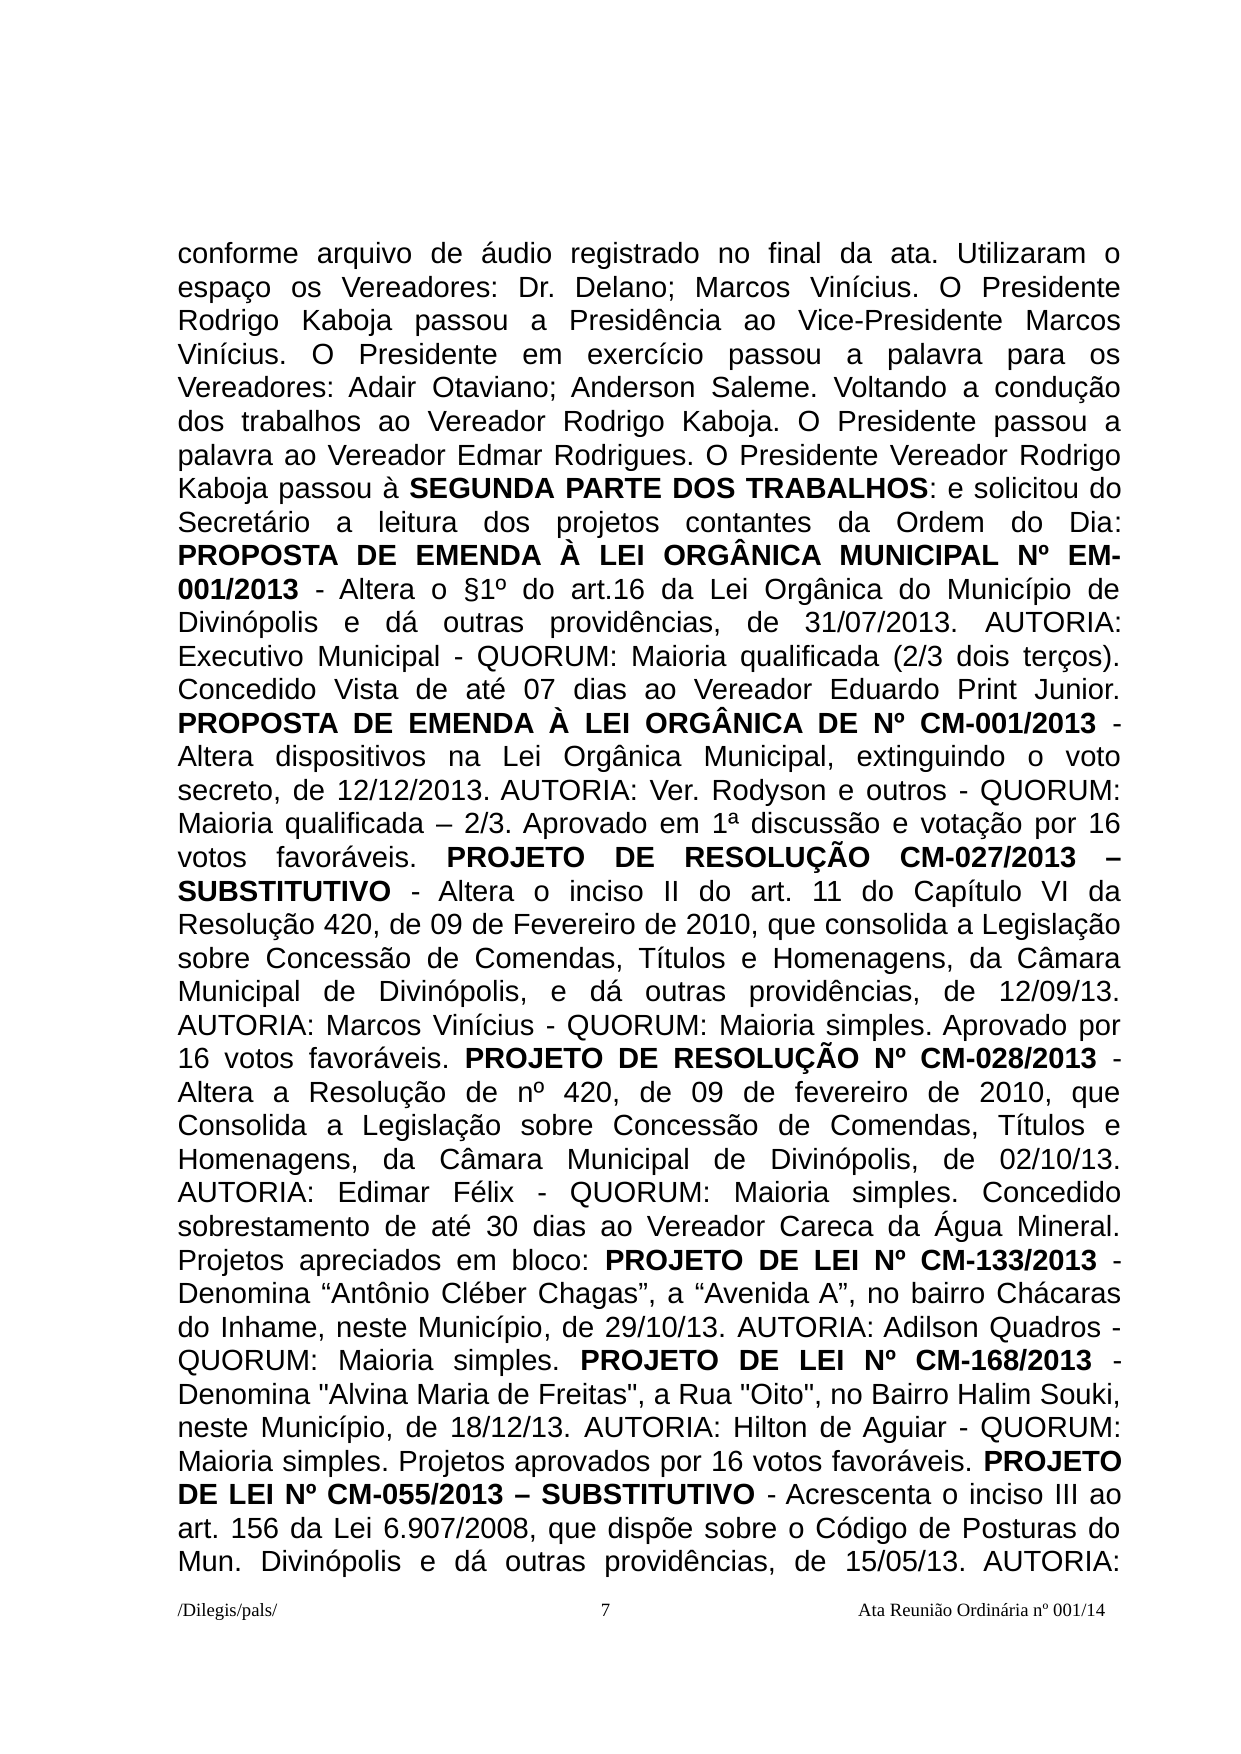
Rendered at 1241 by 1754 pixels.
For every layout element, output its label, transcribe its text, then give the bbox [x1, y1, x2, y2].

text conforme arquivo de áudio registrado no final da ata. Utilizaram o espaço os Vereadores: Dr. Delano; Marcos Vinícius. O Presidente Rodrigo Kaboja passou a Presidência ao Vice-Presidente Marcos Vinícius. O Presidente em exercício passou a palavra para os Vereadores: Adair Otaviano; Anderson Saleme. Voltando a condução dos trabalhos ao Vereador Rodrigo Kaboja. O Presidente passou a palavra ao Vereador Edmar Rodrigues. O Presidente Vereador Rodrigo Kaboja passou à SEGUNDA PARTE DOS TRABALHOS: e solicitou do Secretário a leitura dos projetos contantes da Ordem do Dia: PROPOSTA DE EMENDA À LEI ORGÂNICA MUNICIPAL Nº EM-001/2013 - Altera o §1º do art.16 da Lei Orgânica do Município de Divinópolis e dá outras providências, de 31/07/2013. AUTORIA: Executivo Municipal - QUORUM: Maioria qualificada (2/3 dois terços). Concedido Vista de até 07 dias ao Vereador Eduardo Print Junior. PROPOSTA DE EMENDA À LEI ORGÂNICA DE Nº CM-001/2013 - Altera dispositivos na Lei Orgânica Municipal, extinguindo o voto secreto, de 12/12/2013. AUTORIA: Ver. Rodyson e outros - QUORUM: Maioria qualificada – 2/3. Aprovado em 1ª discussão e votação por 16 votos favoráveis. PROJETO DE RESOLUÇÃO CM-027/2013 – SUBSTITUTIVO - Altera o inciso II do art. 11 do Capítulo VI da Resolução 420, de 09 de Fevereiro de 2010, que consolida a Legislação sobre Concessão de Comendas, Títulos e Homenagens, da Câmara Municipal de Divinópolis, e dá outras providências, de 12/09/13. AUTORIA: Marcos Vinícius - QUORUM: Maioria simples. Aprovado por 16 votos favoráveis. PROJETO DE RESOLUÇÃO Nº CM-028/2013 - Altera a Resolução de nº 420, de 09 de fevereiro de 2010, que Consolida a Legislação sobre Concessão de Comendas, Títulos e Homenagens, da Câmara Municipal de Divinópolis, de 02/10/13. AUTORIA: Edimar Félix - QUORUM: Maioria simples. Concedido sobrestamento de até 30 dias ao Vereador Careca da Água Mineral. Projetos apreciados em bloco: PROJETO DE LEI Nº CM-133/2013 - Denomina “Antônio Cléber Chagas”, a “Avenida A”, no bairro Chácaras do Inhame, neste Município, de 29/10/13. AUTORIA: Adilson Quadros - QUORUM: Maioria simples. PROJETO DE LEI Nº CM-168/2013 - Denomina "Alvina Maria de Freitas", a Rua "Oito", no Bairro Halim Souki, neste Município, de 18/12/13. AUTORIA: Hilton de Aguiar - QUORUM: Maioria simples. Projetos aprovados por 16 votos favoráveis. PROJETO DE LEI Nº CM-055/2013 – SUBSTITUTIVO - Acrescenta o inciso III ao art. 156 da Lei 6.907/2008, que dispõe sobre o Código de Posturas do Mun. Divinópolis e dá outras providências, de 15/05/13. AUTORIA: [177, 236, 1122, 1578]
